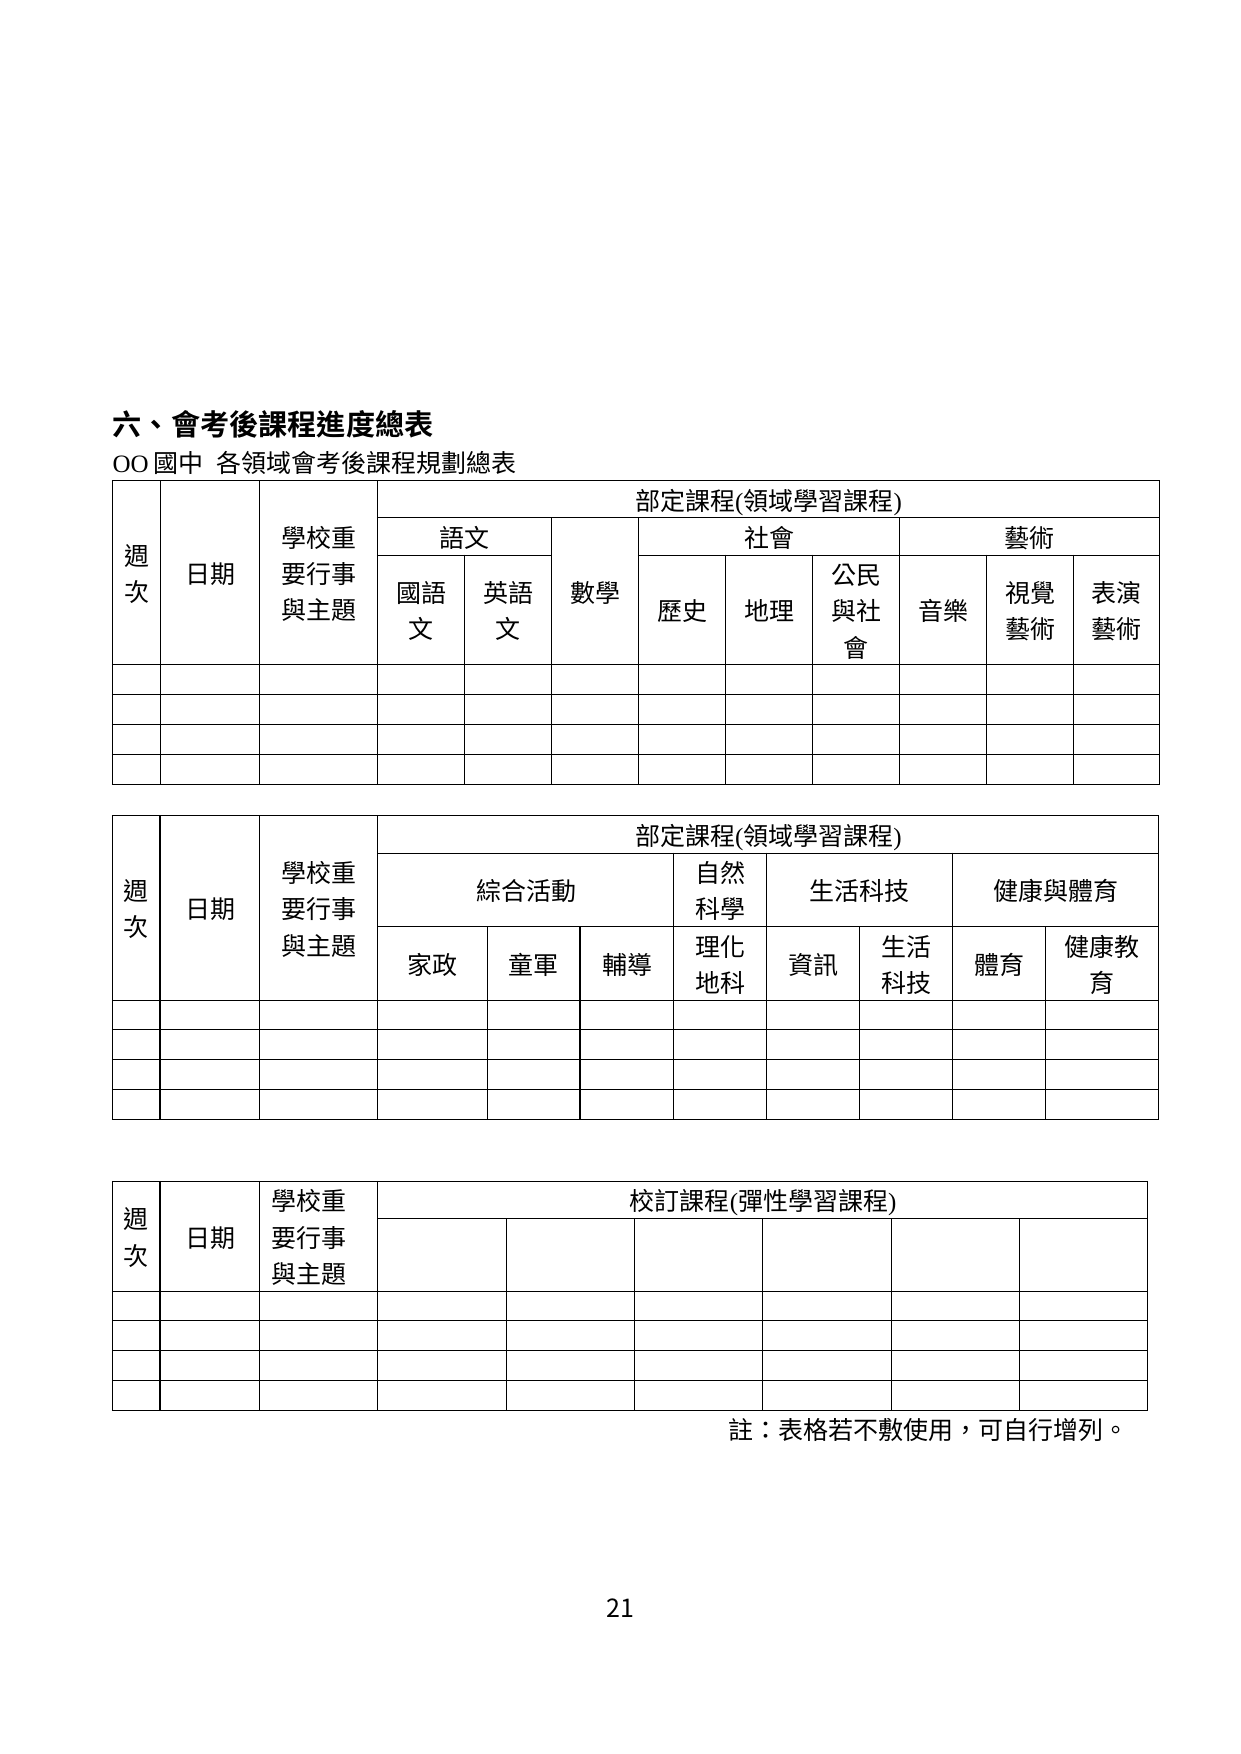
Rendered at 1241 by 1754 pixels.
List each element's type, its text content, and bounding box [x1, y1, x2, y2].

table_cell [507, 1381, 634, 1410]
table_cell 綜合活動 [378, 854, 673, 926]
table_cell [378, 1381, 506, 1410]
table_header 日期 [161, 481, 259, 664]
table_cell [726, 695, 812, 724]
table_cell [987, 695, 1073, 724]
table_cell [674, 1001, 766, 1029]
table_cell [635, 1292, 762, 1320]
table_cell [1020, 1381, 1147, 1410]
table_cell [260, 755, 377, 783]
table_cell 歷史 [639, 556, 725, 664]
table_cell [161, 1060, 259, 1089]
table_cell [378, 725, 464, 754]
table_cell [767, 1030, 859, 1059]
text 註：表格若不敷使用，可自行增列。 [112, 1411, 1128, 1447]
table_cell [161, 695, 259, 724]
table_cell [892, 1292, 1019, 1320]
table_cell [465, 695, 551, 724]
table_cell [1046, 1030, 1158, 1059]
table_cell [161, 1351, 259, 1380]
table_cell [161, 755, 259, 783]
table_cell [161, 1001, 259, 1029]
table_cell [813, 665, 899, 694]
table_cell 家政 [378, 927, 487, 999]
table_cell [900, 755, 986, 783]
table_cell [552, 755, 638, 783]
table_cell [113, 725, 160, 754]
table_cell [113, 1060, 159, 1089]
table_cell [113, 1381, 159, 1410]
table_cell [581, 1090, 673, 1119]
table_cell [161, 665, 259, 694]
table_cell [507, 1219, 634, 1291]
table_cell [507, 1292, 634, 1320]
table_cell [378, 695, 464, 724]
table_cell [813, 755, 899, 783]
table_cell [813, 695, 899, 724]
table_cell [900, 695, 986, 724]
table_cell [260, 1292, 377, 1320]
table_cell [507, 1351, 634, 1380]
table_cell [953, 1030, 1045, 1059]
table_cell [892, 1381, 1019, 1410]
table_cell [1074, 725, 1159, 754]
table_cell [1046, 1001, 1158, 1029]
table_cell [1046, 1090, 1158, 1119]
table_cell [900, 725, 986, 754]
table_header 學校重要行事與主題 [260, 1182, 377, 1291]
table_header 部定課程(領域學習課程) [378, 816, 1158, 852]
table_header 校訂課程(彈性學習課程) [378, 1182, 1147, 1218]
table_cell [488, 1090, 579, 1119]
subtitle 六、會考後課程進度總表 [112, 401, 1128, 444]
table_cell [1074, 695, 1159, 724]
table_header 學校重要行事與主題 [260, 481, 377, 664]
table_cell [378, 1030, 487, 1059]
table_cell [639, 755, 725, 783]
table_cell 公民與社會 [813, 556, 899, 664]
table_cell [378, 665, 464, 694]
table_header 日期 [161, 816, 259, 999]
table_cell [763, 1381, 891, 1410]
table_cell [113, 1321, 159, 1350]
table_cell [635, 1321, 762, 1350]
table_cell [378, 1321, 506, 1350]
table_cell [763, 1351, 891, 1380]
table_cell [860, 1090, 952, 1119]
table_cell [465, 755, 551, 783]
table_cell [260, 1351, 377, 1380]
table_cell [900, 665, 986, 694]
table_cell [635, 1351, 762, 1380]
table_cell [161, 1090, 259, 1119]
table_header 日期 [161, 1182, 259, 1291]
table_cell [674, 1030, 766, 1059]
table_cell [953, 1001, 1045, 1029]
table_cell 輔導 [581, 927, 673, 999]
table_cell 社會 [639, 518, 899, 554]
table_cell 英語文 [465, 556, 551, 664]
table_header 週次 [113, 1182, 159, 1291]
table_cell [892, 1321, 1019, 1350]
table_cell [763, 1292, 891, 1320]
table_cell 數學 [552, 518, 638, 664]
table_cell [953, 1060, 1045, 1089]
table_cell 健康與體育 [953, 854, 1158, 926]
table_cell 健康教育 [1046, 927, 1158, 999]
table_cell [763, 1321, 891, 1350]
table_cell [674, 1060, 766, 1089]
table_cell [860, 1001, 952, 1029]
table_cell 資訊 [767, 927, 859, 999]
table_cell [488, 1030, 579, 1059]
table_cell [1046, 1060, 1158, 1089]
table_cell [726, 755, 812, 783]
table_cell [639, 695, 725, 724]
table_cell [581, 1060, 673, 1089]
table_cell [860, 1030, 952, 1059]
table_header 部定課程(領域學習課程) [378, 481, 1159, 517]
table_cell [639, 725, 725, 754]
table_cell [892, 1219, 1019, 1291]
table_cell [552, 725, 638, 754]
table_cell [378, 1219, 506, 1291]
table_cell [260, 1321, 377, 1350]
table_cell [507, 1321, 634, 1350]
table_cell [488, 1001, 579, 1029]
table_cell [1020, 1351, 1147, 1380]
table_cell 理化地科 [674, 927, 766, 999]
table_cell [1020, 1292, 1147, 1320]
table_cell [113, 755, 160, 783]
table_cell [581, 1030, 673, 1059]
table_cell [726, 725, 812, 754]
table_cell [378, 1090, 487, 1119]
table_cell [260, 1381, 377, 1410]
table_cell 童軍 [488, 927, 579, 999]
table_cell [161, 725, 259, 754]
table_cell [552, 665, 638, 694]
table_cell [465, 725, 551, 754]
table_cell [161, 1292, 259, 1320]
table_cell 國語文 [378, 556, 464, 664]
table_cell [260, 665, 377, 694]
table_cell 藝術 [900, 518, 1159, 554]
table_cell [378, 1351, 506, 1380]
table_cell [1020, 1219, 1147, 1291]
table_cell 體育 [953, 927, 1045, 999]
table_cell [260, 1030, 377, 1059]
table_cell 表演藝術 [1074, 556, 1159, 664]
table_cell [635, 1381, 762, 1410]
table_cell [552, 695, 638, 724]
table_cell [987, 665, 1073, 694]
table_cell [113, 1351, 159, 1380]
table_header 學校重要行事與主題 [260, 816, 377, 999]
table_cell [465, 665, 551, 694]
table_cell [860, 1060, 952, 1089]
table_cell 音樂 [900, 556, 986, 664]
table_cell 地理 [726, 556, 812, 664]
table_cell [1074, 665, 1159, 694]
table_cell [113, 1001, 159, 1029]
table_cell [767, 1001, 859, 1029]
table_cell [260, 1090, 377, 1119]
table_cell 自然科學 [674, 854, 766, 926]
table_cell [260, 695, 377, 724]
table_cell [260, 1060, 377, 1089]
table_cell [260, 725, 377, 754]
table_cell [635, 1219, 762, 1291]
table_cell [1074, 755, 1159, 783]
table_cell [113, 695, 160, 724]
table_cell [488, 1060, 579, 1089]
table_cell [113, 1292, 159, 1320]
table_cell [378, 1292, 506, 1320]
table_cell [113, 1030, 159, 1059]
table_header 週次 [113, 481, 160, 664]
table_cell [161, 1030, 259, 1059]
table_cell [639, 665, 725, 694]
table_cell [892, 1351, 1019, 1380]
table_cell [161, 1321, 259, 1350]
table_cell 視覺藝術 [987, 556, 1073, 664]
table_cell 語文 [378, 518, 551, 554]
table_cell [581, 1001, 673, 1029]
table_cell [260, 1001, 377, 1029]
table_cell [726, 665, 812, 694]
table_cell [813, 725, 899, 754]
table_cell [1020, 1321, 1147, 1350]
table_cell [763, 1219, 891, 1291]
table_cell [767, 1060, 859, 1089]
table_cell [987, 725, 1073, 754]
table_cell [378, 1060, 487, 1089]
table_cell 生活科技 [860, 927, 952, 999]
table_cell [987, 755, 1073, 783]
table_cell [113, 665, 160, 694]
text OO國中 各領域會考後課程規劃總表 [112, 444, 1128, 480]
table_header 週次 [113, 816, 159, 999]
table_cell 生活科技 [767, 854, 952, 926]
table_cell [113, 1090, 159, 1119]
table_cell [378, 755, 464, 783]
table_cell [953, 1090, 1045, 1119]
table_cell [767, 1090, 859, 1119]
table_cell [674, 1090, 766, 1119]
table_cell [378, 1001, 487, 1029]
table_cell [161, 1381, 259, 1410]
